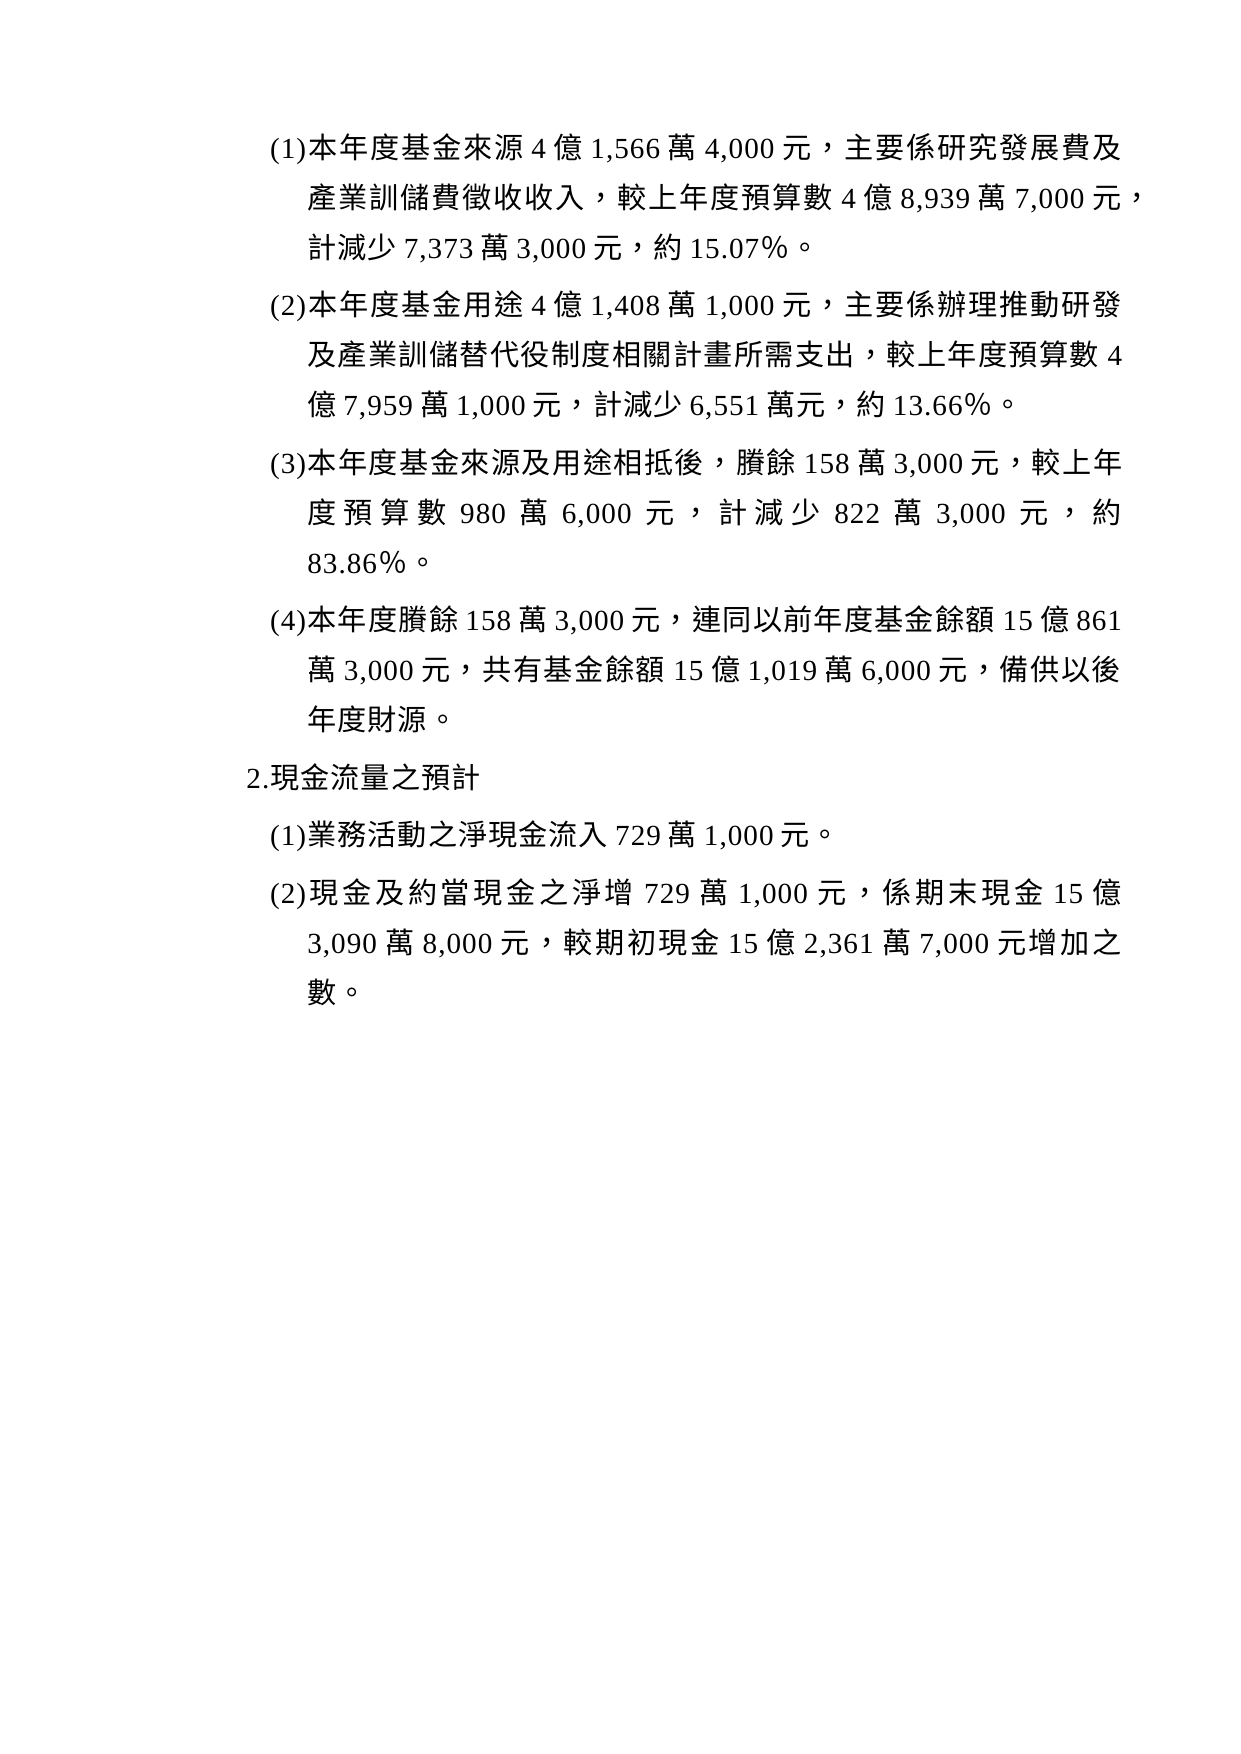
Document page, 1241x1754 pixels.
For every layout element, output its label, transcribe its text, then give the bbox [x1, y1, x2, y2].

text (1)本年度基金來源4億1,566萬4,000元，主要係研究發展費及產業訓儲費徵收收入，較上年度預算數4億8,939萬7,000元，計減少7,373萬3,000元，約15.07％。 [270, 118, 1122, 268]
text (3)本年度基金來源及用途相抵後，賸餘158萬3,000元，較上年度預算數980萬6,000元，計減少822萬3,000元，約83.86％。 [270, 433, 1122, 583]
text (2)現金及約當現金之淨增729萬1,000元，係期末現金15億3,090萬8,000元，較期初現金15億2,361萬7,000元增加之數。 [270, 863, 1122, 1013]
text (4)本年度賸餘158萬3,000元，連同以前年度基金餘額15億861萬3,000元，共有基金餘額15億1,019萬6,000元，備供以後年度財源。 [270, 591, 1122, 741]
text (2)本年度基金用途4億1,408萬1,000元，主要係辦理推動研發及產業訓儲替代役制度相關計畫所需支出，較上年度預算數4億7,959萬1,000元，計減少6,551萬元，約13.66％。 [270, 276, 1122, 426]
text 2.現金流量之預計 [246, 748, 1122, 798]
text (1)業務活動之淨現金流入729萬1,000元。 [270, 806, 1122, 856]
